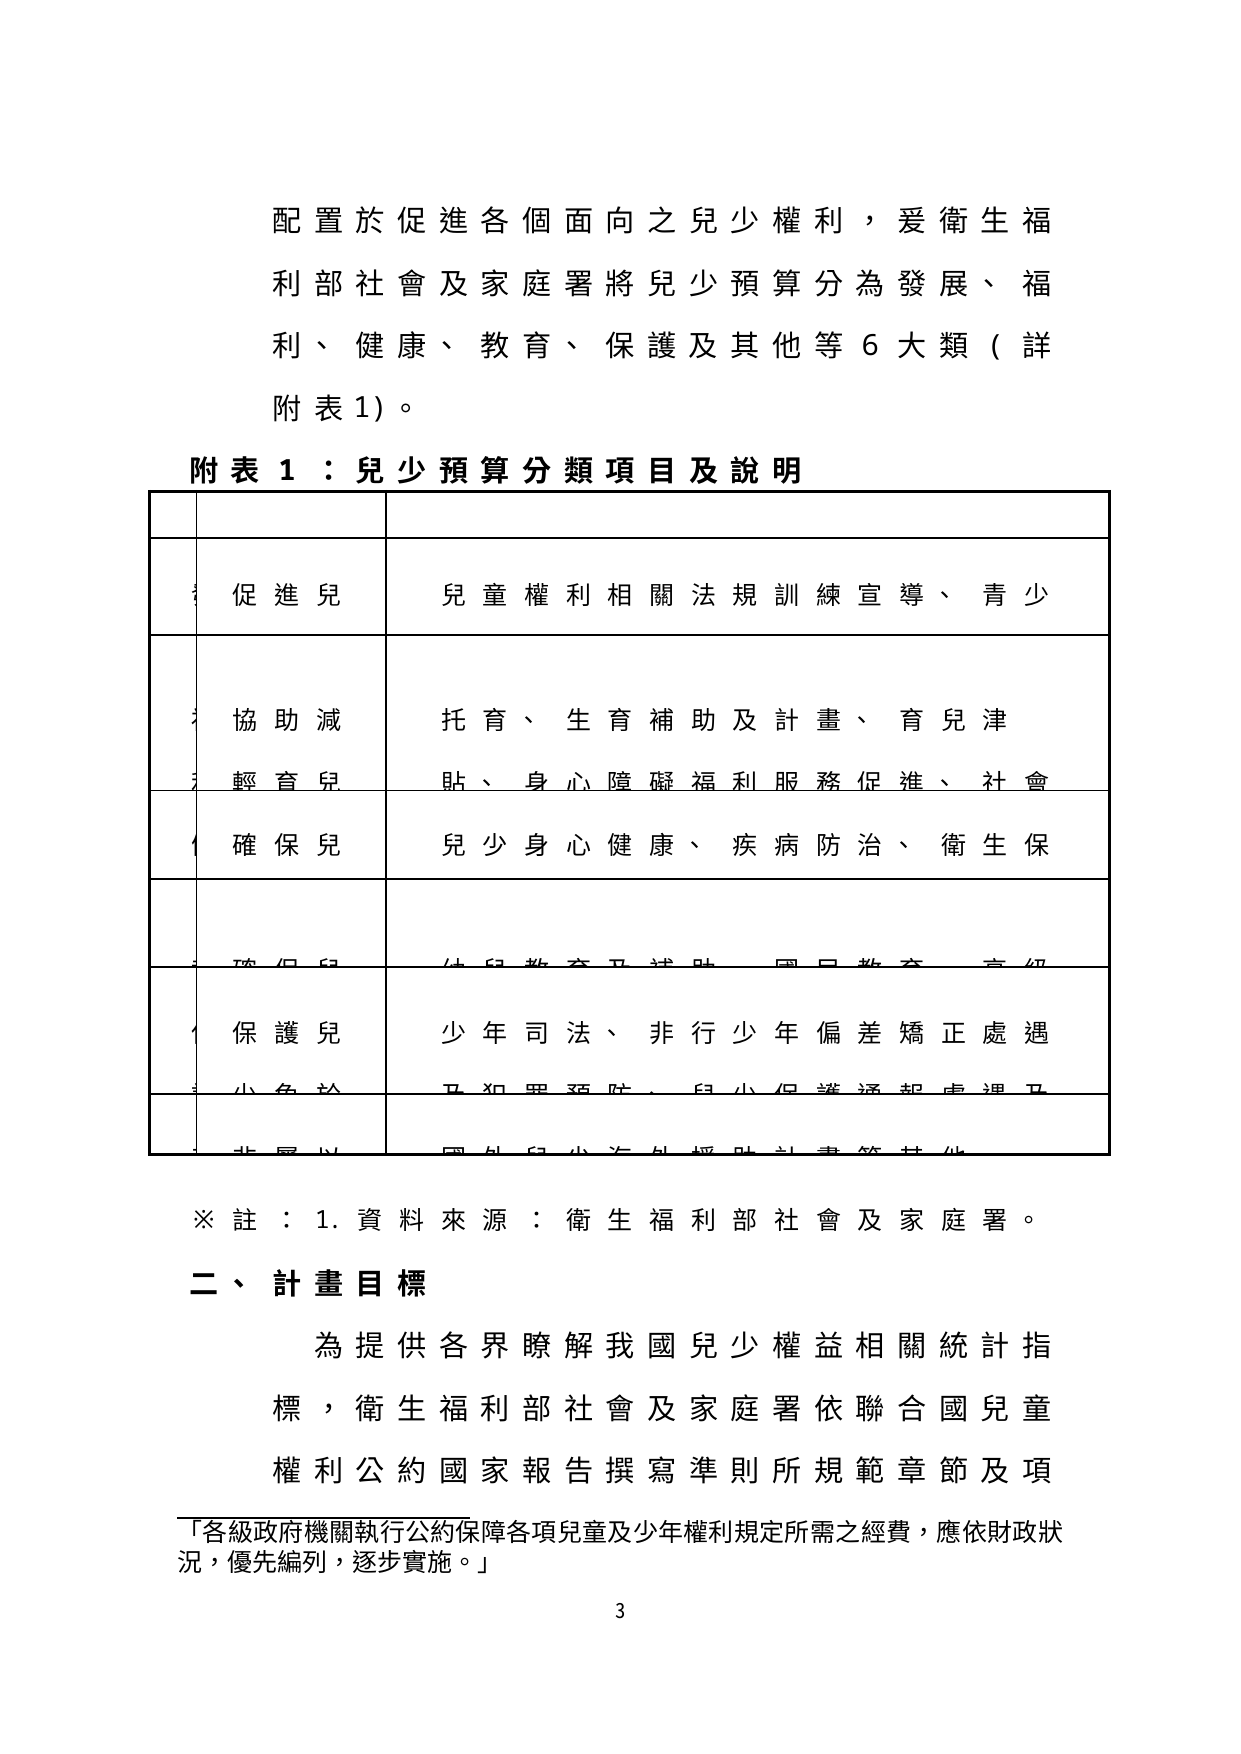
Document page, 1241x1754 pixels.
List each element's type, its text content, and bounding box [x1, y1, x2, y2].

table_cell 托育、生育補助及計畫、育兒津貼、身心障礙福利服務促進、社會救助、生活扶助、特殊境遇家庭、收出養服務、安置及寄養、自立生活少年追蹤輔導或補助、脆弱家庭服務、法律扶助、家庭及親職教育、家庭福利服務、未成年未婚懷孕諮詢、弱勢家庭慰問與眷屬補助、學生團體平安保險、大眾運輸補助、現金給付型社會保險（生育給付、育嬰留職停薪津貼、遺屬給付）、發展研究等 [387, 636, 1108, 790]
table_cell 兒童權利相關法規訓練宣導、青少年就業輔導與職業訓練、兒童及少年福利服務、文化與休閒教育活動、媒體分級與管理、發展研究等 [387, 539, 1108, 634]
table_cell 協助減輕育兒家庭經濟負擔與家庭支持之相關措施及替代性照顧 [197, 636, 385, 790]
text ※註：1.資料來源：衛生福利部社會及家庭署。 [138, 1177, 1102, 1240]
text 附表1：兒少預算分類項目及說明 [138, 427, 1058, 490]
table_header 分類 [151, 493, 196, 537]
table_cell 促進兒少參與權、表意權、遊戲與休閒權、文化權及職涯發展 [197, 539, 385, 634]
table_cell 健康 [151, 791, 196, 878]
table_cell 確保兒少享有健康照護、疾病治療及恢復健康之權利 [197, 791, 385, 878]
text 二、計畫目標 [183, 1240, 1058, 1302]
table_cell 福利 [151, 636, 196, 790]
table_header 定義 [197, 493, 385, 537]
table_cell 保護 [151, 968, 196, 1093]
table_cell 其他 [151, 1095, 196, 1152]
table_cell 發展 [151, 539, 196, 634]
table_cell 幼兒教育及補助、國民教育、高級中等教育、學齡教育補助、學校教育推廣、人權暨特殊教育、課後照顧、學生事務輔導工作、中輟生輔導及復學協助、教學環境改善、發展研究等 [387, 880, 1108, 966]
table_cell 少年司法、非行少年偏差矯正處遇及犯罪預防、兒少保護通報處遇及防治宣導、兒少性剝削處遇及防治、菸酒癮、毒品戒治處遇及防治、家暴及性侵害加害人處遇、人口販運被害人協助及防治宣導、犯罪被害人及受刑人子女就托就學協助、兒少勞動權益保障、發展研究等 [387, 968, 1108, 1093]
text 兒童權利公約施行法第7條：「政府應建立兒童及少年權利報告制度，於本法施行後2年內提出第1次國家報告，其後每5年提出國家報告，並邀請相關專家學者及民間團體代表審閱，政府應依審閱意見檢討、研擬後續施政。」、第8條：「各級政府機關執行公約保障各項兒童及少年權利規定所需之經費，應依財政狀況，優先編列，逐步實施。」 [177, 1518, 1063, 1577]
table_cell 國外兒少海外援助計畫等其他 [387, 1095, 1108, 1152]
table_header 項目 [387, 493, 1108, 537]
text 檢視我國政府歷年兒少預算包括教育、醫療、福利及保護等多方面，因應兒童權利公約施行法相關規定，為瞭解國家預算如何配置於促進各個面向之兒少權利，爰衛生福利部社會及家庭署將兒少預算分為發展、福利、健康、教育、保護及其他等6大類(詳附表1)。 [242, 177, 1058, 427]
text 為提供各界瞭解我國兒少權益相關統計指標，衛生福利部社會及家庭署依聯合國兒童權利公約國家報告撰寫準則所規範章節及項 [242, 1302, 1058, 1490]
table_cell 保護兒少免於遭受任何形式疏忽、剝削或虐待等有害其福祉之對待及少年司法 [197, 968, 385, 1093]
table_cell 兒少身心健康、疾病防治、衛生保健、早期療育、孕婦產檢、環境健康、毒品戒治醫療措施、健康保險、醫療補助、身心障礙兒少照護、營養補助、事故傷害防治、發展研究等 [387, 791, 1108, 878]
table_cell 教育 [151, 880, 196, 966]
table_cell 非屬以上各項目之兒少保障措施 [197, 1095, 385, 1152]
table_cell 確保兒少享有受教育之權利 [197, 880, 385, 966]
